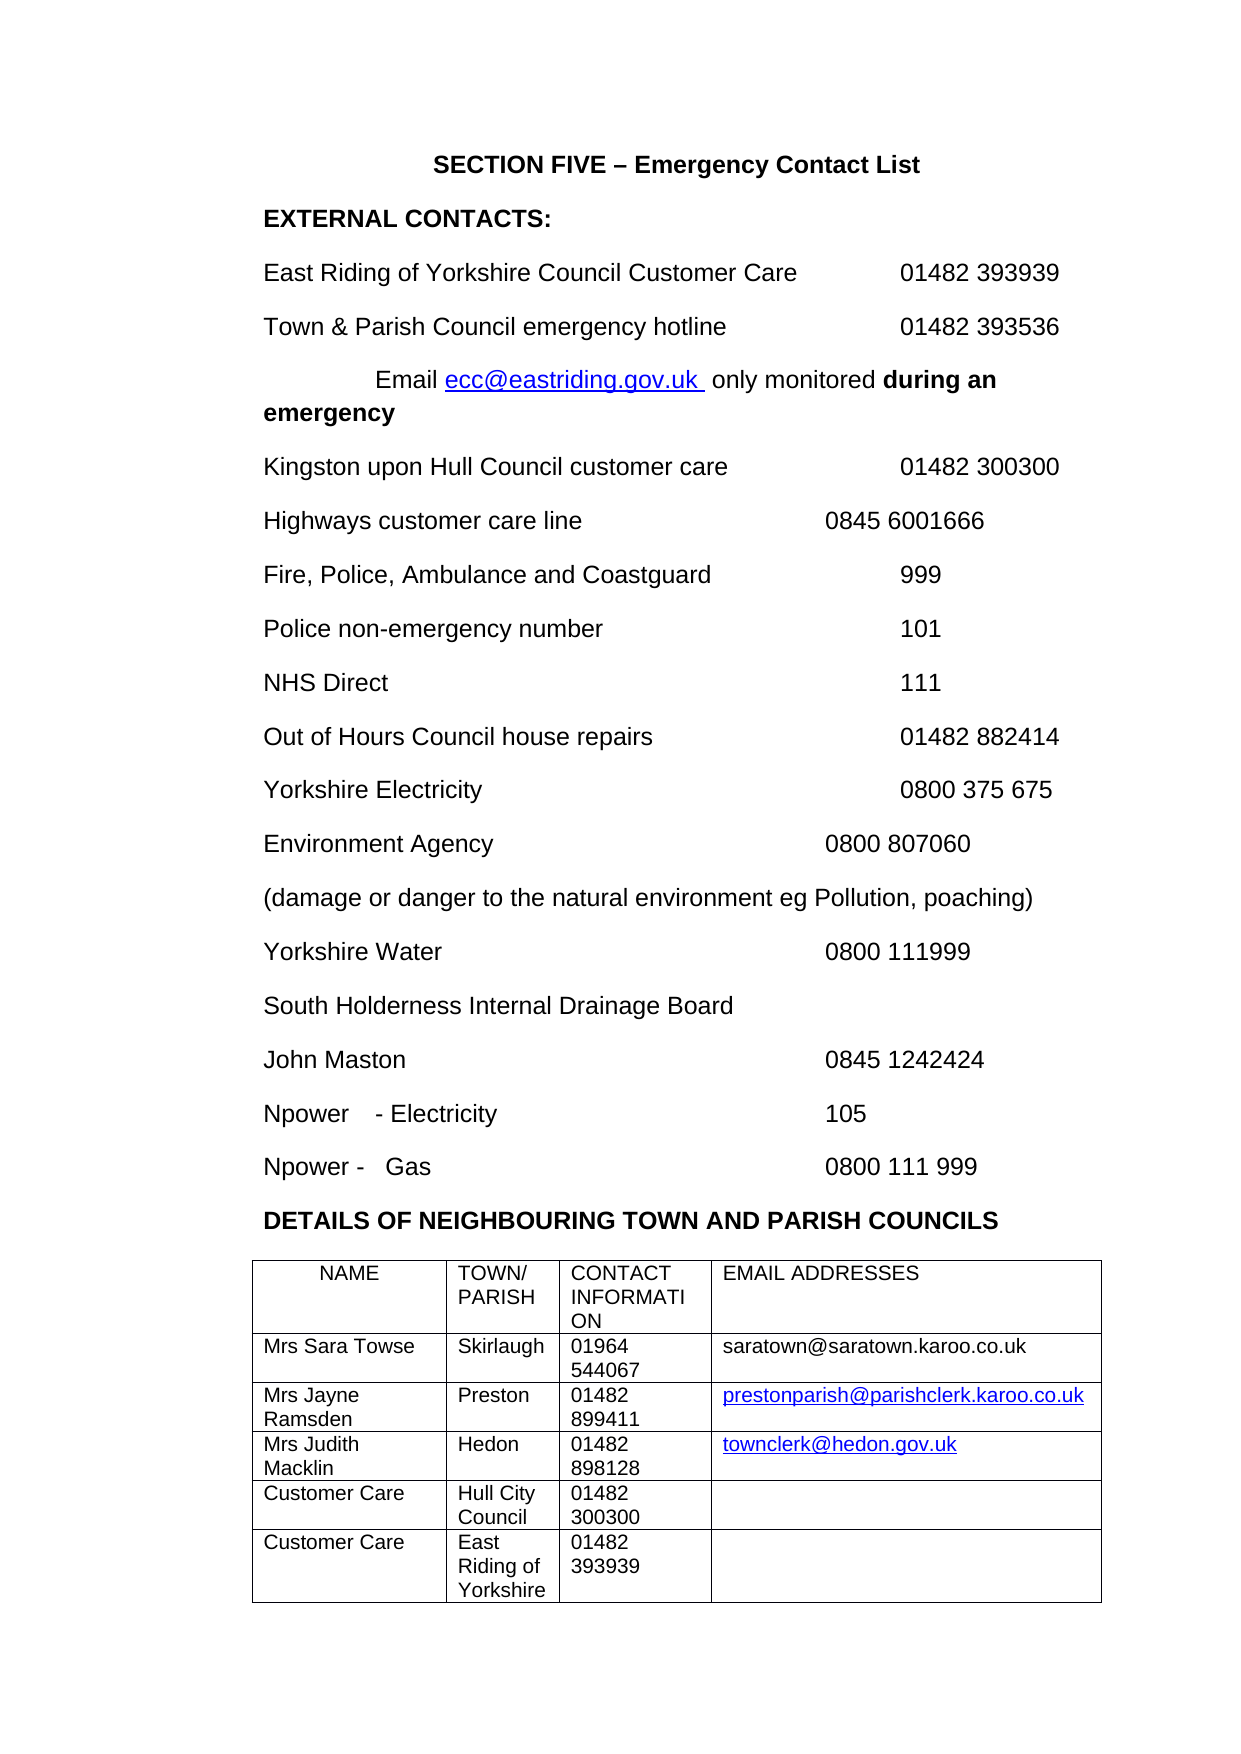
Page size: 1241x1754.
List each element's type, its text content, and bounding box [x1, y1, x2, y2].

table_cell Mrs Sara Towse [253, 1334, 446, 1382]
text South Holderness Internal Drainage Board [263, 991, 1090, 1019]
table_cell 01482 899411 [560, 1383, 711, 1431]
text East Riding of Yorkshire Council Customer Care 01482 393939 [263, 258, 1090, 286]
table_cell Mrs Jayne Ramsden [253, 1383, 446, 1431]
text DETAILS OF NEIGHBOURING TOWN AND PARISH COUNCILS [263, 1206, 1090, 1235]
text Npower - Gas 0800 111 999 [263, 1152, 1090, 1181]
text Fire, Police, Ambulance and Coastguard 999 [263, 560, 1090, 589]
text Highways customer care line 0845 6001666 [263, 506, 1090, 535]
table_header EMAIL ADDRESSES [712, 1261, 1101, 1333]
table_header NAME [253, 1261, 446, 1333]
table_cell Mrs Judith Macklin [253, 1432, 446, 1480]
table_cell saratown@saratown.karoo.co.uk [712, 1334, 1101, 1382]
table_cell Hedon [447, 1432, 559, 1480]
table_cell [712, 1530, 1101, 1602]
text Police non-emergency number 101 [263, 614, 1090, 643]
table_cell East Riding of Yorkshire [447, 1530, 559, 1602]
text Kingston upon Hull Council customer care 01482 300300 [263, 452, 1090, 481]
text Email ecc@eastriding.gov.uk only monitored during an emergency [263, 365, 1090, 427]
text Npower - Electricity 105 [263, 1098, 1090, 1127]
text Town & Parish Council emergency hotline 01482 393536 [263, 312, 1090, 340]
text Yorkshire Water 0800 111999 [263, 937, 1090, 966]
table_cell Customer Care [253, 1530, 446, 1602]
table_cell prestonparish@parishclerk.karoo.co.uk [712, 1383, 1101, 1431]
table_cell 01482 393939 [560, 1530, 711, 1602]
text John Maston 0845 1242424 [263, 1045, 1090, 1073]
table_cell Skirlaugh [447, 1334, 559, 1382]
table_header TOWN/PARISH [447, 1261, 559, 1333]
text Yorkshire Electricity 0800 375 675 [263, 775, 1090, 804]
table_header CONTACT INFORMATION [560, 1261, 711, 1333]
text Out of Hours Council house repairs 01482 882414 [263, 722, 1090, 750]
table_cell 01964 544067 [560, 1334, 711, 1382]
text (damage or danger to the natural environment eg Pollution, poaching) [263, 883, 1090, 912]
text EXTERNAL CONTACTS: [263, 204, 1090, 233]
table_cell [712, 1481, 1101, 1529]
table_cell Customer Care [253, 1481, 446, 1529]
text NHS Direct 111 [263, 668, 1090, 696]
text Environment Agency 0800 807060 [263, 829, 1090, 858]
table_cell 01482 300300 [560, 1481, 711, 1529]
table_cell townclerk@hedon.gov.uk [712, 1432, 1101, 1480]
table_cell 01482 898128 [560, 1432, 711, 1480]
text SECTION FIVE – Emergency Contact List [263, 150, 1090, 179]
table_cell Preston [447, 1383, 559, 1431]
table_cell Hull City Council [447, 1481, 559, 1529]
